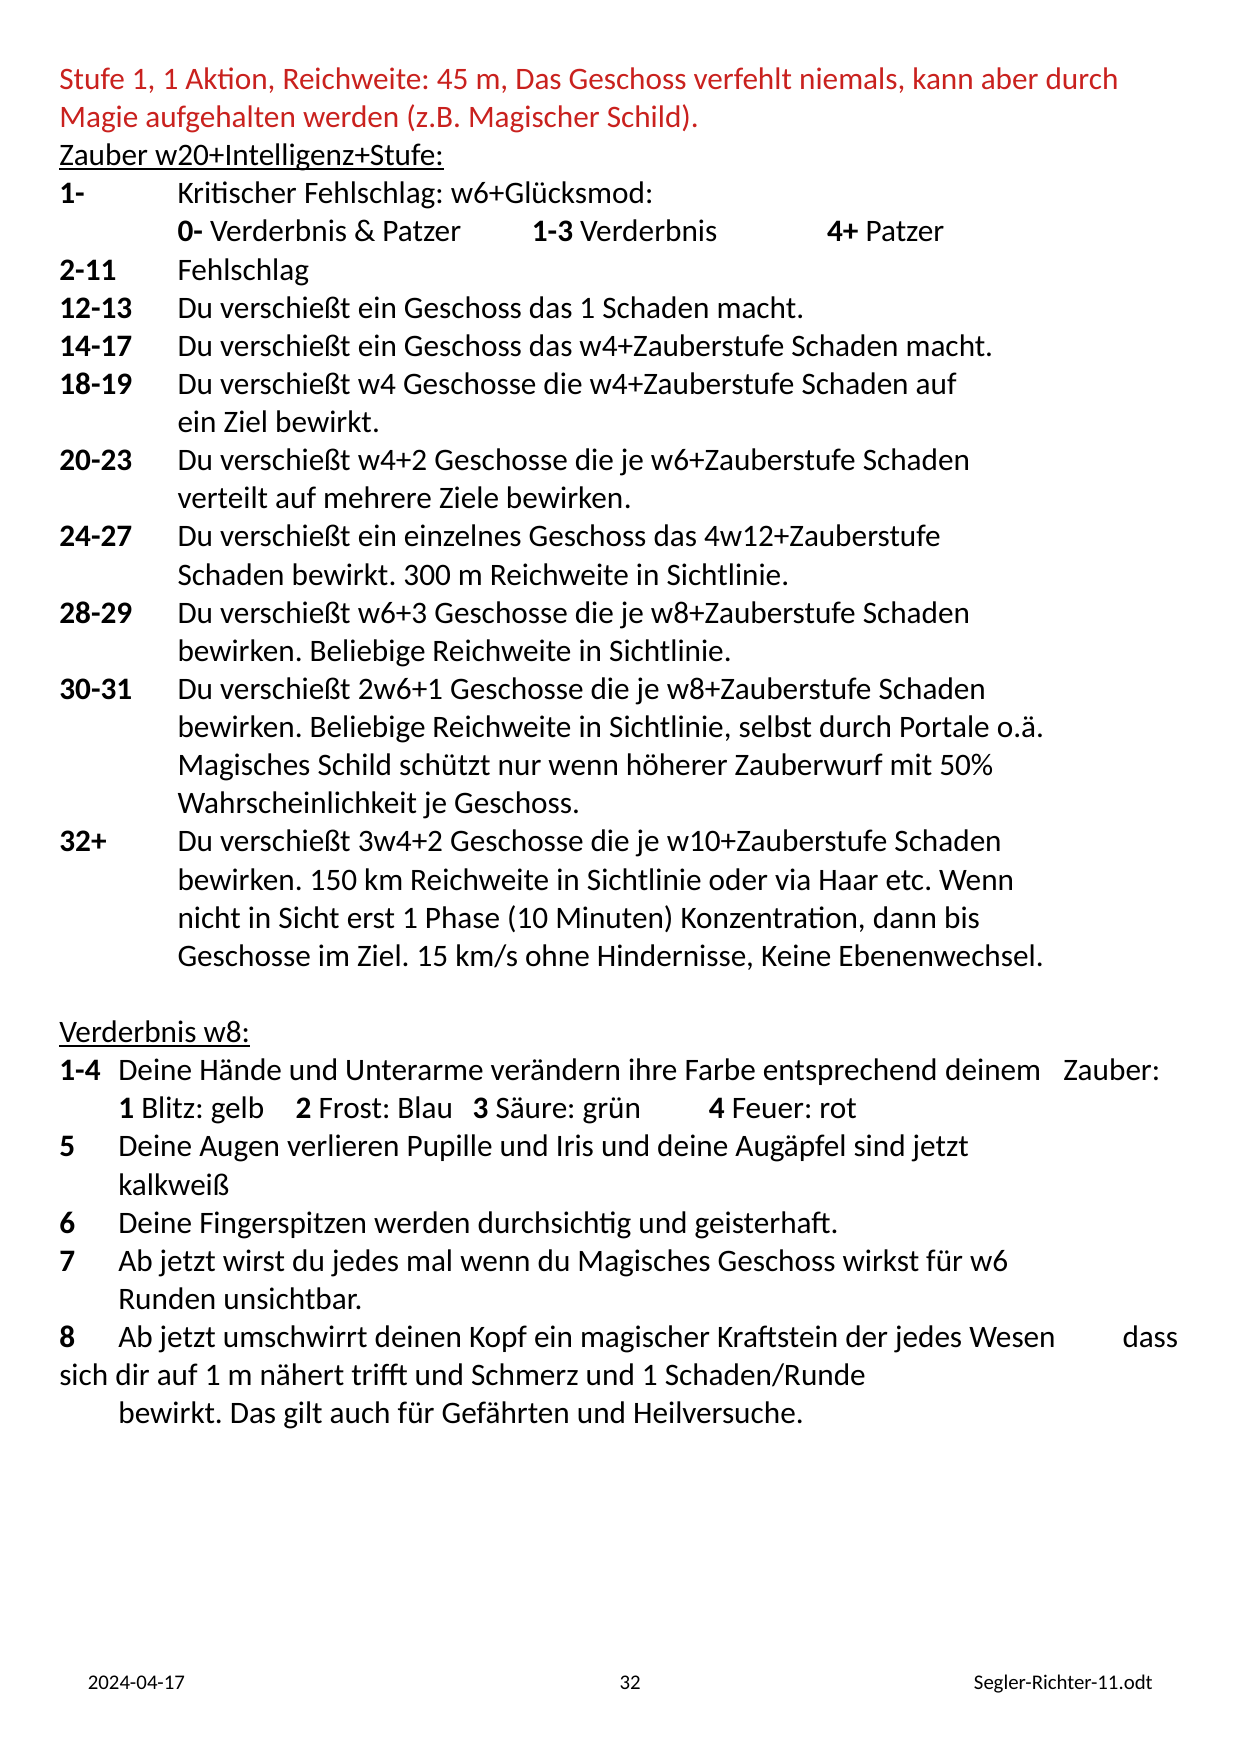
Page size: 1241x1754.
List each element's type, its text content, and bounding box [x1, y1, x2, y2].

text bewirken. Beliebige Reichweite in Sichtlinie, selbst durch Portale o.ä. [59, 707, 1181, 745]
text 28-29 Du verschießt w6+3 Geschosse die je w8+Zauberstufe Schaden [59, 593, 1181, 631]
text 30-31 Du verschießt 2w6+1 Geschosse die je w8+Zauberstufe Schaden [59, 669, 1181, 707]
text 32+ Du verschießt 3w4+2 Geschosse die je w10+Zauberstufe Schaden [59, 822, 1181, 860]
text Stufe 1, 1 Aktion, Reichweite: 45 m, Das Geschoss verfehlt niemals, kann aber durch Magie aufgehalten werden (z.B. Magischer Schild). [59, 59, 1181, 135]
text Magisches Schild schützt nur wenn höherer Zauberwurf mit 50% [59, 745, 1181, 783]
text kalkweiß [59, 1165, 1181, 1203]
text 1- Kritischer Fehlschlag: w6+Glücksmod: [59, 173, 1181, 212]
text 8 Ab jetzt umschwirrt deinen Kopf ein magischer Kraftstein der jedes Wesen dass sich dir auf 1 m nähert trifft und Schmerz und 1 Schaden/Runde [59, 1317, 1181, 1393]
text ein Ziel bewirkt. [59, 402, 1181, 440]
text 12-13 Du verschießt ein Geschoss das 1 Schaden macht. [59, 288, 1181, 326]
text 0- Verderbnis & Patzer 1-3 Verderbnis 4+ Patzer [59, 212, 1181, 250]
text 2-11 Fehlschlag [59, 250, 1181, 288]
text bewirken. Beliebige Reichweite in Sichtlinie. [59, 631, 1181, 669]
text Wahrscheinlichkeit je Geschoss. [59, 783, 1181, 822]
text Geschosse im Ziel. 15 km/s ohne Hindernisse, Keine Ebenenwechsel. [59, 936, 1181, 974]
text 5 Deine Augen verlieren Pupille und Iris und deine Augäpfel sind jetzt [59, 1127, 1181, 1165]
text bewirken. 150 km Reichweite in Sichtlinie oder via Haar etc. Wenn [59, 860, 1181, 898]
text bewirkt. Das gilt auch für Gefährten und Heilversuche. [59, 1393, 1181, 1432]
text 14-17 Du verschießt ein Geschoss das w4+Zauberstufe Schaden macht. [59, 326, 1181, 364]
text Verderbnis w8: [59, 1012, 1181, 1050]
text 1-4 Deine Hände und Unterarme verändern ihre Farbe entsprechend deinem Zauber: 1 Blitz: gelb 2 Frost: Blau 3 Säure: grün 4 Feuer: rot [59, 1050, 1181, 1127]
text 6 Deine Fingerspitzen werden durchsichtig und geisterhaft. [59, 1203, 1181, 1241]
text 7 Ab jetzt wirst du jedes mal wenn du Magisches Geschoss wirkst für w6 [59, 1241, 1181, 1279]
text 20-23 Du verschießt w4+2 Geschosse die je w6+Zauberstufe Schaden [59, 440, 1181, 478]
text 24-27 Du verschießt ein einzelnes Geschoss das 4w12+Zauberstufe [59, 517, 1181, 555]
text Zauber w20+Intelligenz+Stufe: [59, 135, 1181, 173]
text nicht in Sicht erst 1 Phase (10 Minuten) Konzentration, dann bis [59, 898, 1181, 936]
text Runden unsichtbar. [59, 1279, 1181, 1317]
text verteilt auf mehrere Ziele bewirken. [59, 478, 1181, 517]
text Schaden bewirkt. 300 m Reichweite in Sichtlinie. [59, 555, 1181, 593]
text 18-19 Du verschießt w4 Geschosse die w4+Zauberstufe Schaden auf [59, 364, 1181, 402]
